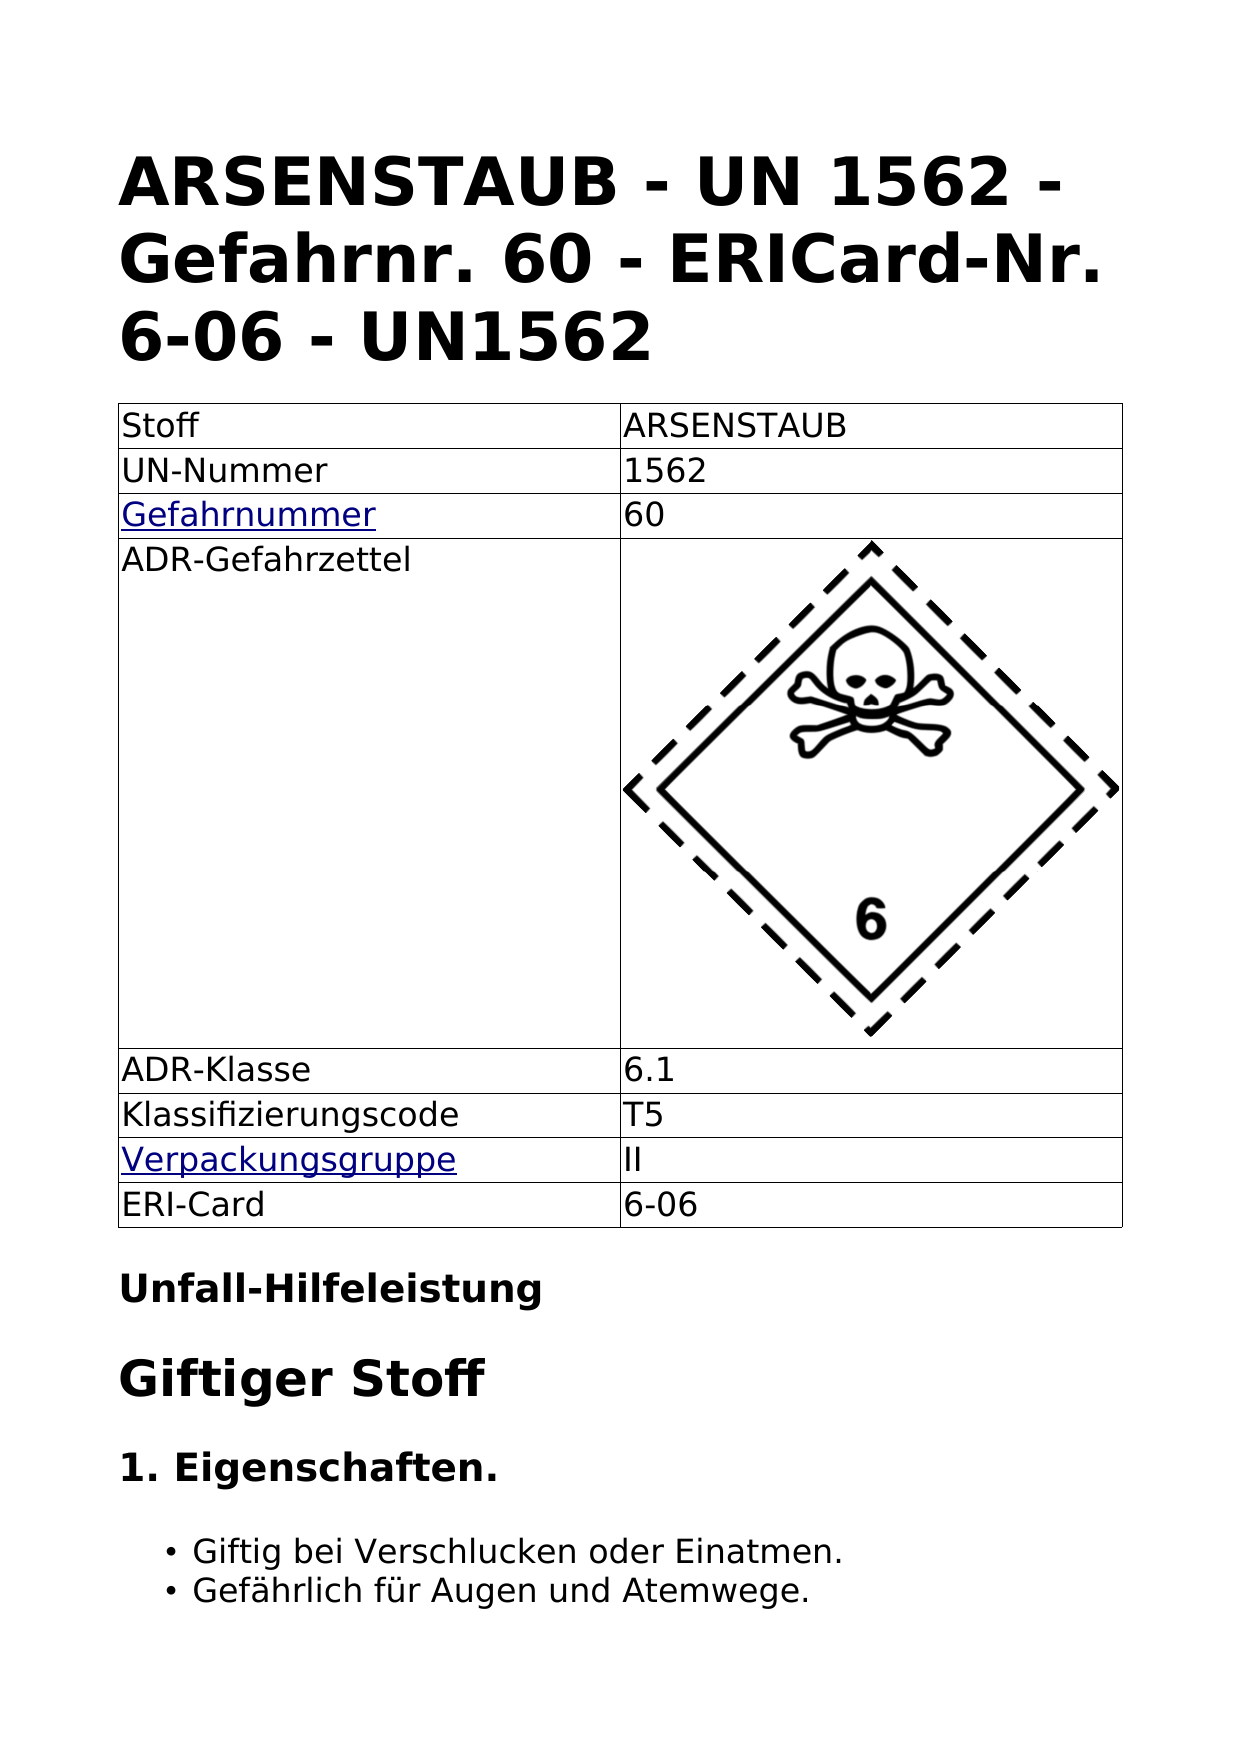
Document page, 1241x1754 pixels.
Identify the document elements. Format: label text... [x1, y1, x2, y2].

table_header ARSENSTAUB [621, 404, 1122, 448]
subtitle 1. Eigenschaften. [118, 1445, 1122, 1490]
subtitle ARSENSTAUB - UN 1562 - Gefahrnr. 60 - ERICard-Nr. 6-06 - UN1562 [118, 143, 1122, 376]
table_cell Verpackungsgruppe [119, 1138, 620, 1182]
table_cell 6-06 [621, 1183, 1122, 1227]
table_cell 1562 [621, 449, 1122, 493]
table_cell ERI-Card [119, 1183, 620, 1227]
list Giftig bei Verschlucken oder Einatmen. [177, 1532, 1122, 1571]
table_cell 60 [621, 494, 1122, 538]
table_cell T5 [621, 1094, 1122, 1137]
picture [622, 540, 1120, 1037]
table_cell 6.1 [621, 1049, 1122, 1092]
table_cell Gefahrnummer [119, 494, 620, 538]
subtitle Giftiger Stoff [118, 1349, 1122, 1408]
table_cell UN-Nummer [119, 449, 620, 493]
table_cell Klassifizierungscode [119, 1094, 620, 1137]
table_header Stoff [119, 404, 620, 448]
table_cell ADR-Gefahrzettel [119, 539, 620, 1048]
list Gefährlich für Augen und Atemwege. [177, 1571, 1122, 1610]
subtitle Unfall-Hilfeleistung [118, 1267, 1122, 1312]
table_cell [621, 539, 1122, 1048]
table_cell ADR-Klasse [119, 1049, 620, 1092]
table_cell II [621, 1138, 1122, 1182]
